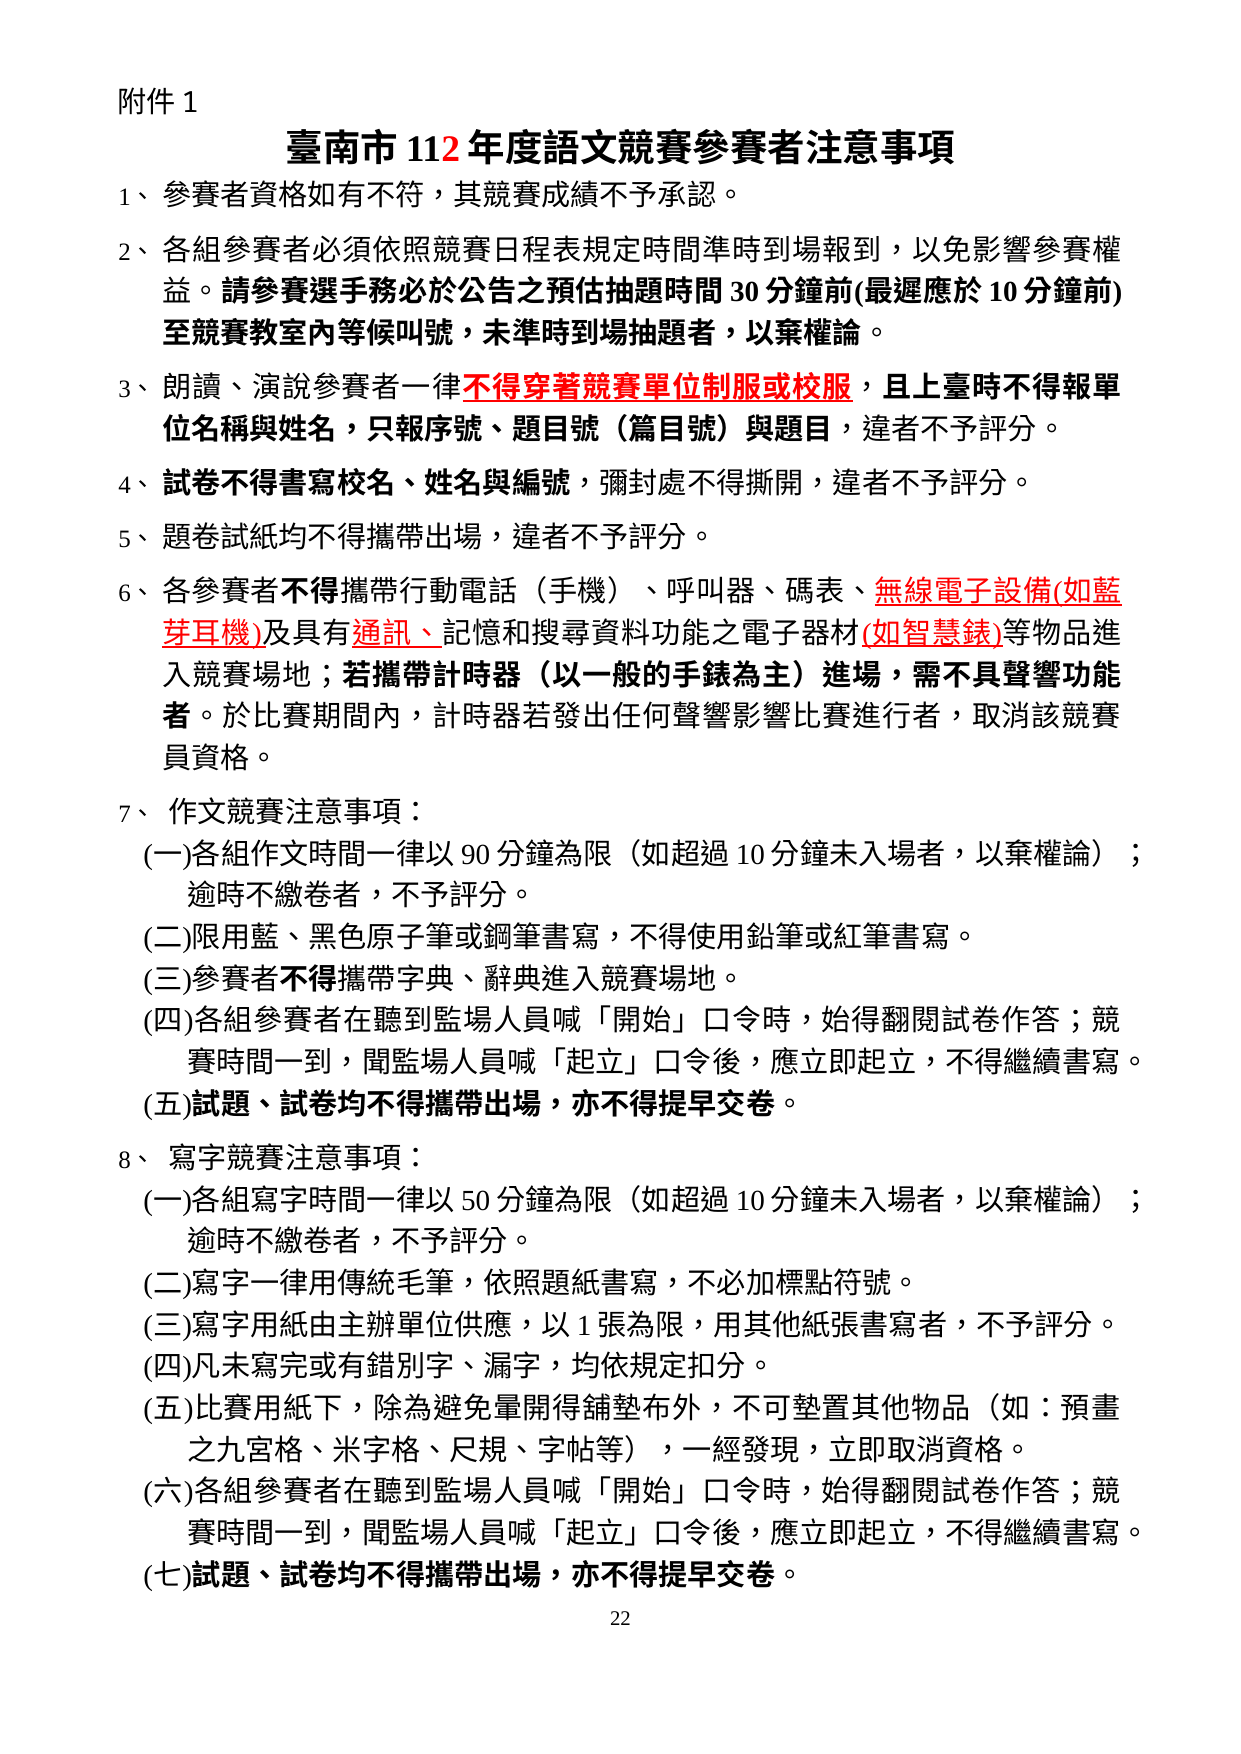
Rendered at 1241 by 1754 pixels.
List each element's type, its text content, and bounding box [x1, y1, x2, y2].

text (一)各組作文時間一律以90分鐘為限（如超過10分鐘未入場者，以棄權論）；逾時不繳卷者，不予評分。 [143, 831, 1122, 914]
list 題卷試紙均不得攜帶出場，違者不予評分。 [118, 514, 1122, 556]
text (四)各組參賽者在聽到監場人員喊「開始」口令時，始得翻閱試卷作答；競賽時間一到，聞監場人員喊「起立」口令後，應立即起立，不得繼續書寫。 [143, 997, 1122, 1081]
text (二)限用藍、黑色原子筆或鋼筆書寫，不得使用鉛筆或紅筆書寫。 [143, 914, 1122, 956]
list 參賽者資格如有不符，其競賽成績不予承認。 [118, 172, 1122, 214]
text (三)參賽者不得攜帶字典、辭典進入競賽場地。 [143, 956, 1122, 997]
text (一)各組寫字時間一律以50分鐘為限（如超過10分鐘未入場者，以棄權論）；逾時不繳卷者，不予評分。 [143, 1177, 1122, 1260]
list 各組參賽者必須依照競賽日程表規定時間準時到場報到，以免影響參賽權益。請參賽選手務必於公告之預估抽題時間30分鐘前(最遲應於10分鐘前)至競賽教室內等候叫號，未準時到場抽題者，以棄權論。 [118, 227, 1122, 352]
list 試卷不得書寫校名、姓名與編號，彌封處不得撕開，違者不予評分。 [118, 460, 1122, 502]
text 附件1 [117, 79, 237, 121]
text 臺南市112年度語文競賽參賽者注意事項 [102, 71, 1122, 172]
text (五)比賽用紙下，除為避免暈開得舖墊布外，不可墊置其他物品（如：預畫之九宮格、米字格、尺規、字帖等），一經發現，立即取消資格。 [143, 1385, 1122, 1468]
list 各參賽者不得攜帶行動電話（手機）、呼叫器、碼表、無線電子設備(如藍芽耳機)及具有通訊、記憶和搜尋資料功能之電子器材(如智慧錶)等物品進入競賽場地；若攜帶計時器（以一般的手錶為主）進場，需不具聲響功能者。於比賽期間內，計時器若發出任何聲響影響比賽進行者，取消該競賽員資格。 [118, 568, 1122, 777]
list 作文競賽注意事項： [118, 789, 1122, 831]
text (四)凡未寫完或有錯別字、漏字，均依規定扣分。 [143, 1343, 1122, 1385]
text (二)寫字一律用傳統毛筆，依照題紙書寫，不必加標點符號。 [143, 1260, 1122, 1302]
list 朗讀、演說參賽者一律不得穿著競賽單位制服或校服，且上臺時不得報單位名稱與姓名，只報序號、題目號（篇目號）與題目，違者不予評分。 [118, 364, 1122, 447]
text (七)試題、試卷均不得攜帶出場，亦不得提早交卷。 [143, 1552, 1122, 1593]
text (三)寫字用紙由主辦單位供應，以1張為限，用其他紙張書寫者，不予評分。 [143, 1302, 1122, 1343]
text (六)各組參賽者在聽到監場人員喊「開始」口令時，始得翻閱試卷作答；競賽時間一到，聞監場人員喊「起立」口令後，應立即起立，不得繼續書寫。 [143, 1468, 1122, 1552]
list 寫字競賽注意事項： [118, 1135, 1122, 1177]
text (五)試題、試卷均不得攜帶出場，亦不得提早交卷。 [143, 1081, 1122, 1122]
